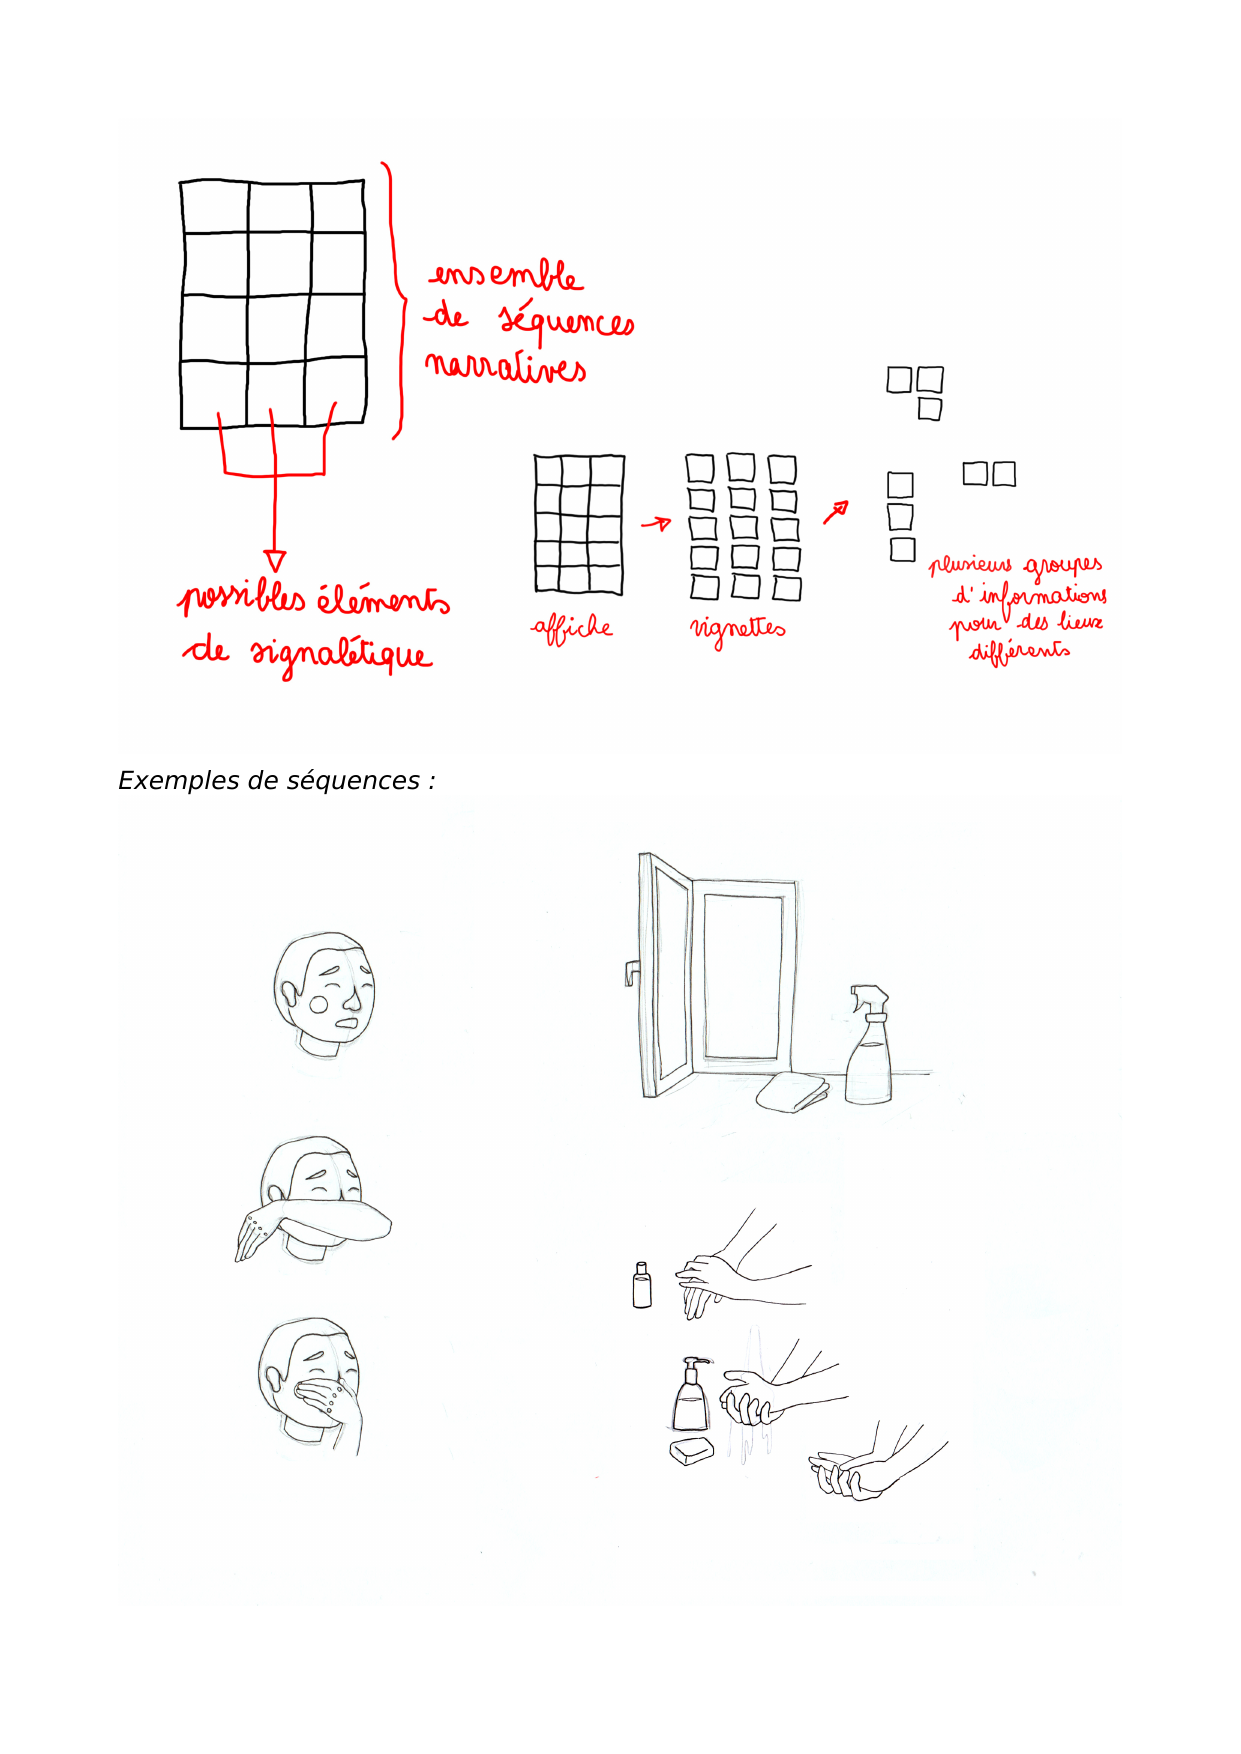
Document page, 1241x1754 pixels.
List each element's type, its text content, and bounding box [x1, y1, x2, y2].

picture [118, 795, 1123, 1606]
picture [118, 118, 1123, 754]
text Exemples de séquences : [118, 766, 1122, 795]
